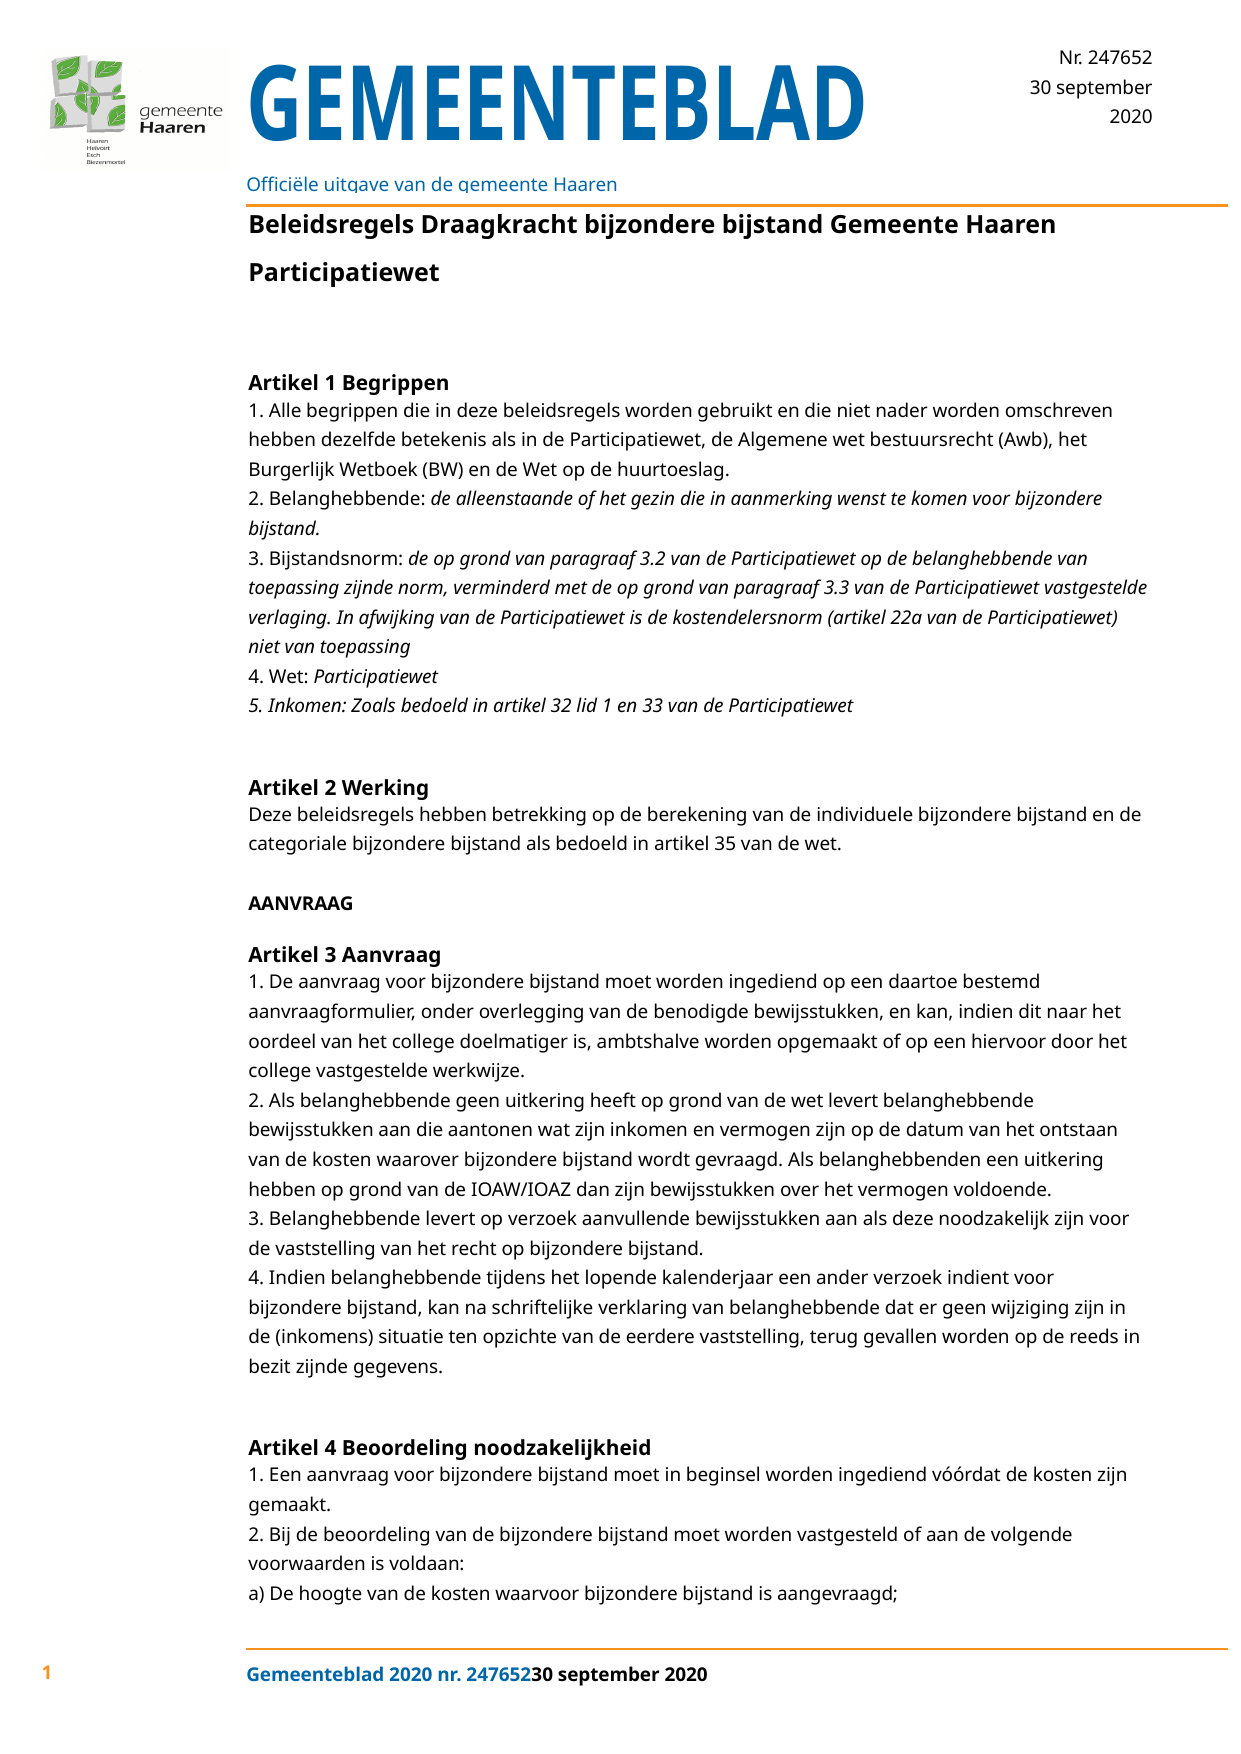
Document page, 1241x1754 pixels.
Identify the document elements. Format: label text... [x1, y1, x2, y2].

text 1. Alle begrippen die in deze beleidsregels worden gebruikt en die niet nader worden omschreven hebben dezelfde betekenis als in de Participatiewet, de Algemene wet bestuursrecht (Awb), het Burgerlijk Wetboek (BW) en de Wet op de huurtoeslag. [248, 397, 1152, 482]
text Artikel 3 Aanvraag [248, 940, 1152, 969]
text 2. Belanghebbende: de alleenstaande of het gezin die in aanmerking wenst te komen voor bijzondere bijstand. [248, 486, 1152, 541]
text 5. Inkomen: Zoals bedoeld in artikel 32 lid 1 en 33 van de Participatiewet [248, 693, 1152, 718]
text 4. Wet: Participatiewet [248, 663, 1152, 689]
text Deze beleidsregels hebben betrekking op de berekening van de individuele bijzondere bijstand en de categoriale bijzondere bijstand als bedoeld in artikel 35 van de wet. [248, 801, 1152, 856]
picture [41, 47, 231, 172]
text 1. Een aanvraag voor bijzondere bijstand moet in beginsel worden ingediend vóórdat de kosten zijn gemaakt. [248, 1462, 1152, 1517]
text 3. Bijstandsnorm: de op grond van paragraaf 3.2 van de Participatiewet op de belanghebbende van toepassing zijnde norm, verminderd met de op grond van paragraaf 3.3 van de Participatiewet vastgestelde verlaging. In afwijking van de Participatiewet is de kostendelersnorm (artikel 22a van de Participatiewet) niet van toepassing [248, 545, 1152, 659]
text 2. Als belanghebbende geen uitkering heeft op grond van de wet levert belanghebbende bewijsstukken aan die aantonen wat zijn inkomen en vermogen zijn op de datum van het ontstaan van de kosten waarover bijzondere bijstand wordt gevraagd. Als belanghebbenden een uitkering hebben op grond van de IOAW/IOAZ dan zijn bewijsstukken over het vermogen voldoende. [248, 1087, 1152, 1201]
text 4. Indien belanghebbende tijdens het lopende kalenderjaar een ander verzoek indient voor bijzondere bijstand, kan na schriftelijke verklaring van belanghebbende dat er geen wijziging zijn in de (inkomens) situatie ten opzichte van de eerdere vaststelling, terug gevallen worden op de reeds in bezit zijnde gegevens. [248, 1264, 1152, 1379]
text Artikel 2 Werking [248, 773, 1152, 801]
text 2. Bij de beoordeling van de bijzondere bijstand moet worden vastgesteld of aan de volgende voorwaarden is voldaan: [248, 1521, 1152, 1576]
text AANVRAAG [248, 890, 1152, 916]
text Artikel 1 Begrippen [248, 368, 1152, 397]
text a) De hoogte van de kosten waarvoor bijzondere bijstand is aangevraagd; [248, 1580, 1152, 1606]
text 1. De aanvraag voor bijzondere bijstand moet worden ingediend op een daartoe bestemd aanvraagformulier, onder overlegging van de benodigde bewijsstukken, en kan, indien dit naar het oordeel van het college doelmatiger is, ambtshalve worden opgemaakt of op een hiervoor door het college vastgestelde werkwijze. [248, 969, 1152, 1083]
text 3. Belanghebbende levert op verzoek aanvullende bewijsstukken aan als deze noodzakelijk zijn voor de vaststelling van het recht op bijzondere bijstand. [248, 1205, 1152, 1261]
text Artikel 4 Beoordeling noodzakelijkheid [248, 1433, 1152, 1462]
text Beleidsregels Draagkracht bijzondere bijstand Gemeente Haaren Participatiewet [248, 207, 1152, 288]
